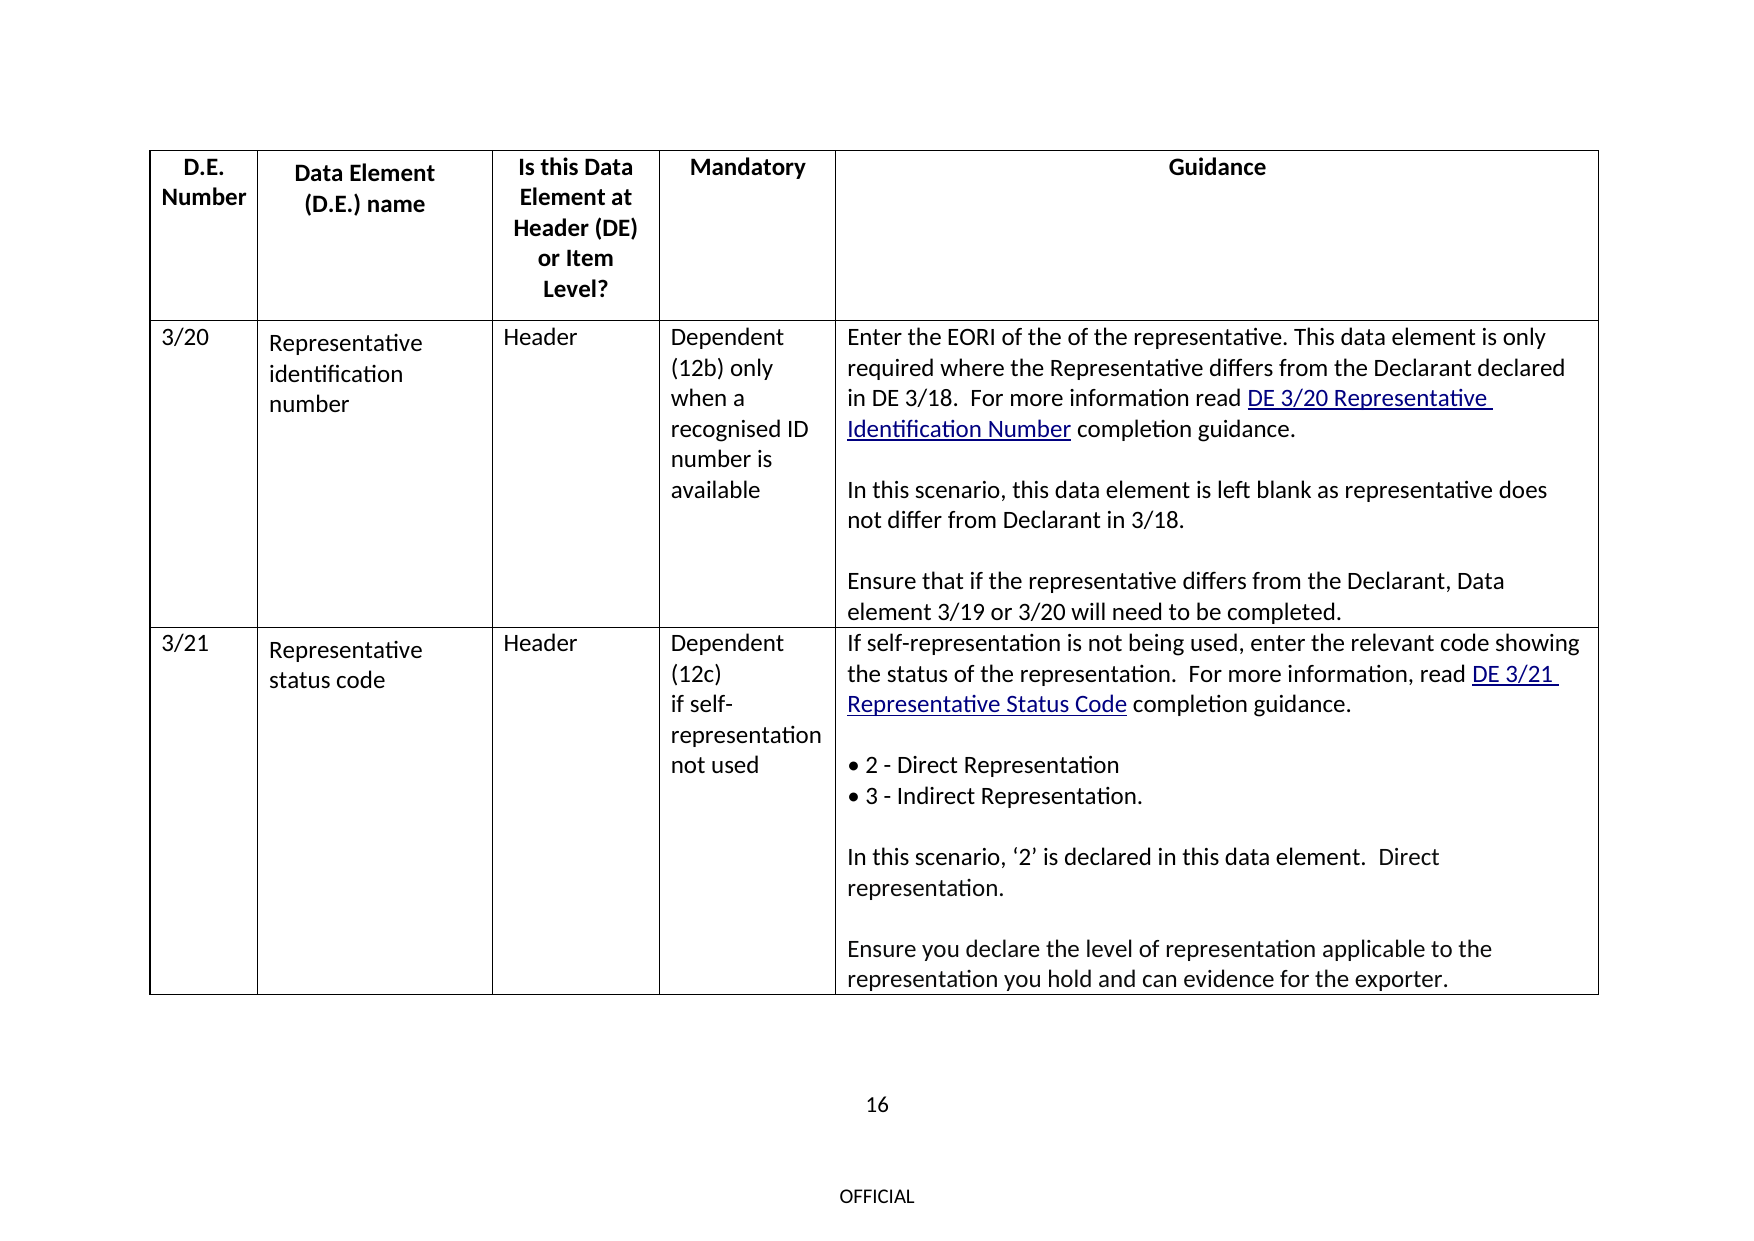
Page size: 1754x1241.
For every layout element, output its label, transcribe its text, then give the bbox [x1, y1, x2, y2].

table_cell If self-representation is not being used, enter the relevant code showing the status of the representation. For more information, read DE 3/21 Representative Status Code completion guidance. • 2 - Direct Representation • 3 - Indirect Representation. In this scenario, ‘2’ is declared in this data element. Direct representation. Ensure you declare the level of representation applicable to the representation you hold and can evidence for the exporter. [836, 628, 1598, 994]
table_header Mandatory [660, 151, 835, 320]
table_cell Header [493, 628, 659, 994]
table_cell Representative status code [258, 628, 492, 994]
table_cell Dependent (12b) only when a recognised ID number is available [660, 321, 835, 627]
table_header D.E. Number [151, 151, 257, 320]
table_cell 3/20 [151, 321, 257, 627]
table_header Guidance [836, 151, 1598, 320]
table_header Is this Data Element at Header (DE) or Item Level? [493, 151, 659, 320]
table_cell Representative identification number [258, 321, 492, 627]
table_cell Enter the EORI of the of the representative. This data element is only required where the Representative differs from the Declarant declared in DE 3/18. For more information read DE 3/20 Representative Identification Number completion guidance. In this scenario, this data element is left blank as representative does not differ from Declarant in 3/18. Ensure that if the representative differs from the Declarant, Data element 3/19 or 3/20 will need to be completed. [836, 321, 1598, 627]
table_cell Dependent (12c) if self-representation not used [660, 628, 835, 994]
table_cell Header [493, 321, 659, 627]
table_header Data Element (D.E.) name [258, 151, 492, 320]
table_cell 3/21 [151, 628, 257, 994]
